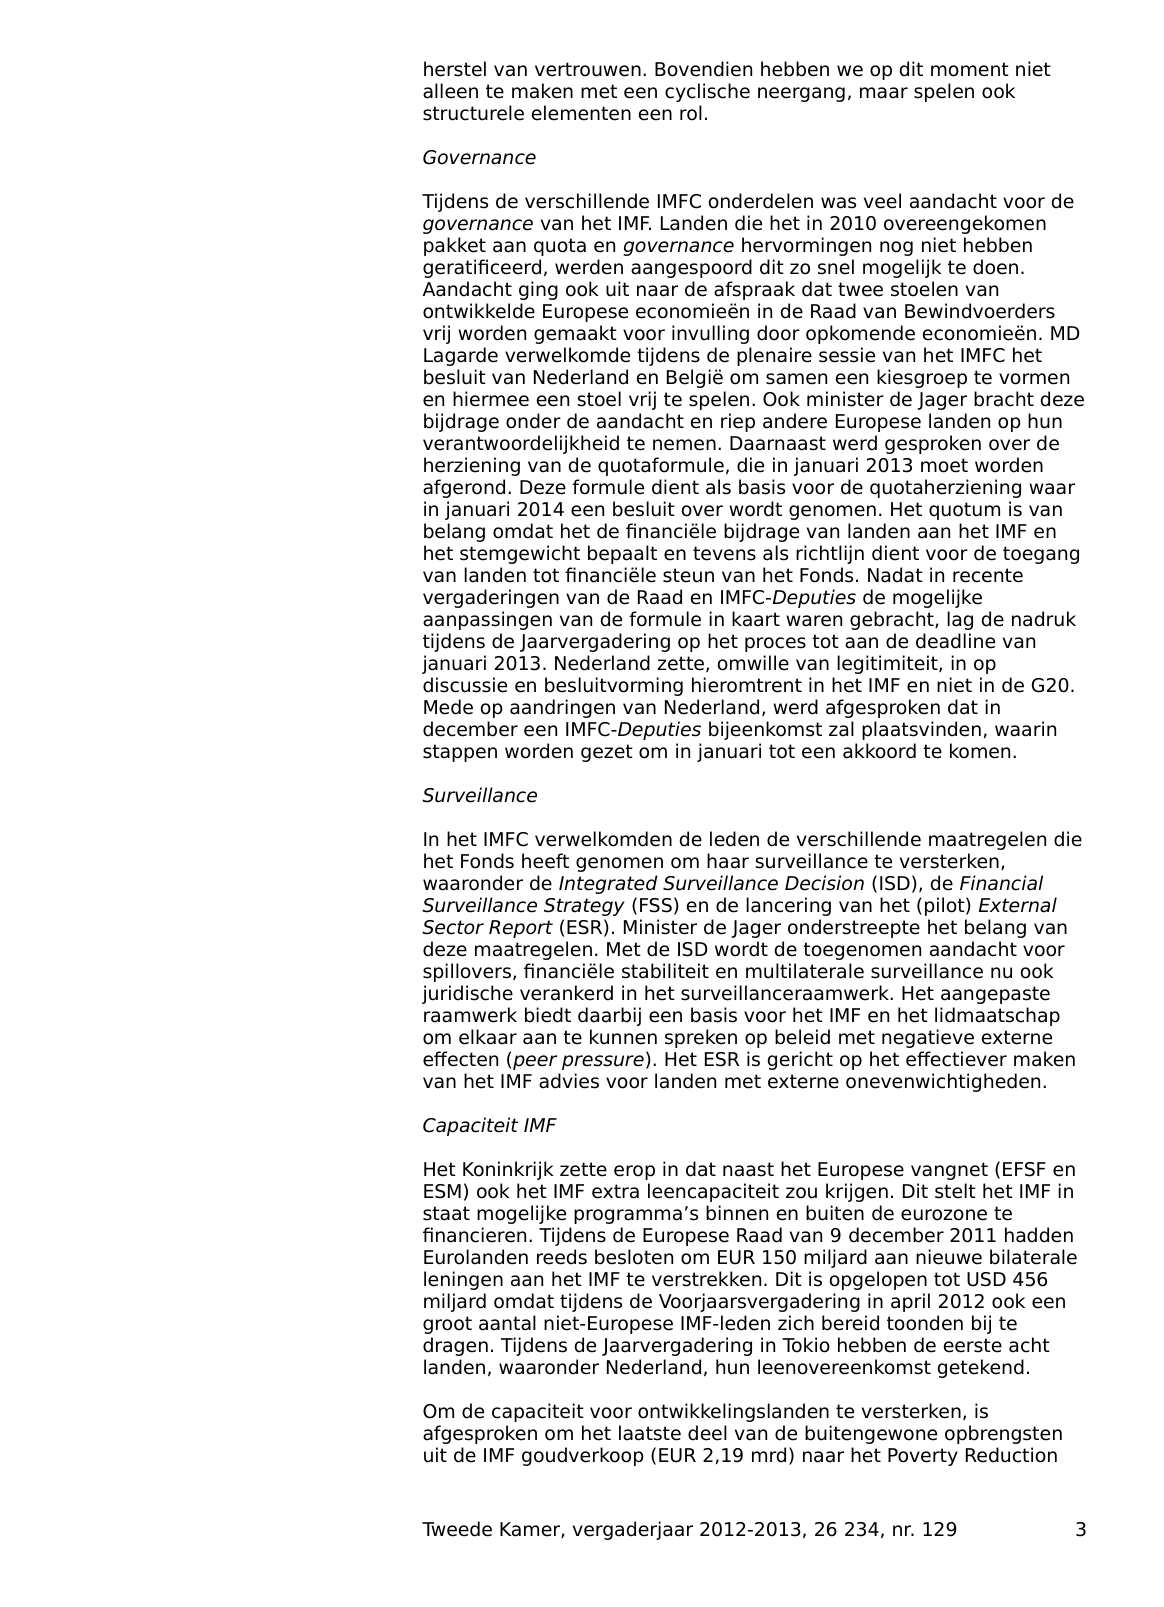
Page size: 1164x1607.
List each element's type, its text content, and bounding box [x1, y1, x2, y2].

text Tijdens de verschillende IMFC onderdelen was veel aandacht voor de governance van het IMF. Landen die het in 2010 overeengekomen pakket aan quota en governance hervormingen nog niet hebben geratificeerd, werden aangespoord dit zo snel mogelijk te doen. Aandacht ging ook uit naar de afspraak dat twee stoelen van ontwikkelde Europese economieën in de Raad van Bewindvoerders vrij worden gemaakt voor invulling door opkomende economieën. MD Lagarde verwelkomde tijdens de plenaire sessie van het IMFC het besluit van Nederland en België om samen een kiesgroep te vormen en hiermee een stoel vrij te spelen. Ook minister de Jager bracht deze bijdrage onder de aandacht en riep andere Europese landen op hun verantwoordelijkheid te nemen. Daarnaast werd gesproken over de herziening van de quotaformule, die in januari 2013 moet worden afgerond. Deze formule dient als basis voor de quotaherziening waar in januari 2014 een besluit over wordt genomen. Het quotum is van belang omdat het de financiële bijdrage van landen aan het IMF en het stemgewicht bepaalt en tevens als richtlijn dient voor de toegang van landen tot financiële steun van het Fonds. Nadat in recente vergaderingen van de Raad en IMFC-Deputies de mogelijke aanpassingen van de formule in kaart waren gebracht, lag de nadruk tijdens de Jaarvergadering op het proces tot aan de deadline van januari 2013. Nederland zette, omwille van legitimiteit, in op discussie en besluitvorming hieromtrent in het IMF en niet in de G20. Mede op aandringen van Nederland, werd afgesproken dat in december een IMFC-Deputies bijeenkomst zal plaatsvinden, waarin stappen worden gezet om in januari tot een akkoord te komen. [422, 191, 1087, 763]
subtitle Surveillance [422, 785, 1087, 807]
text herstel van vertrouwen. Bovendien hebben we op dit moment niet alleen te maken met een cyclische neergang, maar spelen ook structurele elementen een rol. [422, 59, 1087, 125]
subtitle Capaciteit IMF [422, 1115, 1087, 1137]
text Het Koninkrijk zette erop in dat naast het Europese vangnet (EFSF en ESM) ook het IMF extra leencapaciteit zou krijgen. Dit stelt het IMF in staat mogelijke programma’s binnen en buiten de eurozone te financieren. Tijdens de Europese Raad van 9 december 2011 hadden Eurolanden reeds besloten om EUR 150 miljard aan nieuwe bilaterale leningen aan het IMF te verstrekken. Dit is opgelopen tot USD 456 miljard omdat tijdens de Voorjaarsvergadering in april 2012 ook een groot aantal niet-Europese IMF-leden zich bereid toonden bij te dragen. Tijdens de Jaarvergadering in Tokio hebben de eerste acht landen, waaronder Nederland, hun leenovereenkomst getekend. [422, 1159, 1087, 1379]
subtitle Governance [422, 147, 1087, 169]
text In het IMFC verwelkomden de leden de verschillende maatregelen die het Fonds heeft genomen om haar surveillance te versterken, waaronder de Integrated Surveillance Decision (ISD), de Financial Surveillance Strategy (FSS) en de lancering van het (pilot) External Sector Report (ESR). Minister de Jager onderstreepte het belang van deze maatregelen. Met de ISD wordt de toegenomen aandacht voor spillovers, financiële stabiliteit en multilaterale surveillance nu ook juridische verankerd in het surveillanceraamwerk. Het aangepaste raamwerk biedt daarbij een basis voor het IMF en het lidmaatschap om elkaar aan te kunnen spreken op beleid met negatieve externe effecten (peer pressure). Het ESR is gericht op het effectiever maken van het IMF advies voor landen met externe onevenwichtigheden. [422, 829, 1087, 1093]
text Om de capaciteit voor ontwikkelingslanden te versterken, is afgesproken om het laatste deel van de buitengewone opbrengsten uit de IMF goudverkoop (EUR 2,19 mrd) naar het Poverty Reduction [422, 1401, 1087, 1467]
